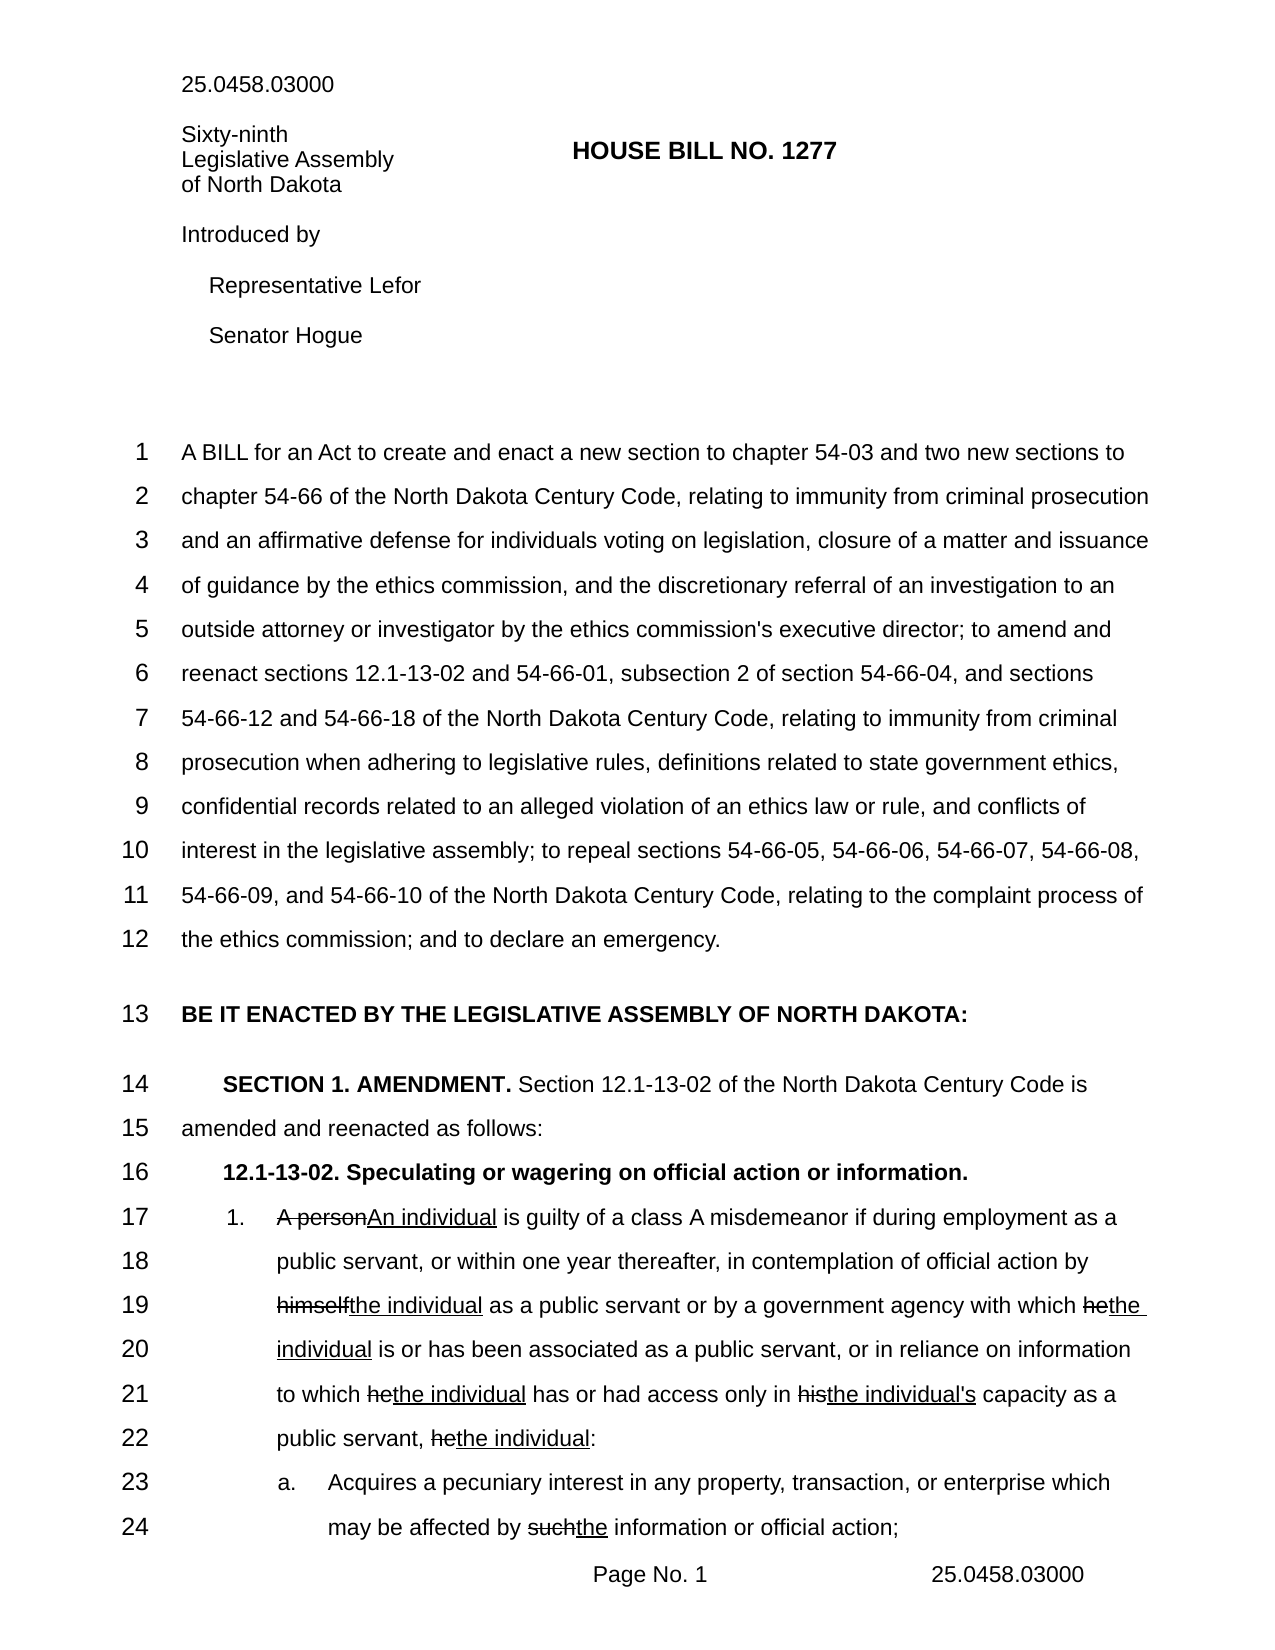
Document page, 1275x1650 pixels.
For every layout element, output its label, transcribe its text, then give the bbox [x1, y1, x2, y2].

text Representative Lefor [208, 275, 1154, 298]
text Introduced by [181, 223, 1154, 248]
text BE IT ENACTED BY THE LEGISLATIVE ASSEMBLY OF NORTH DAKOTA: [181, 987, 1154, 1032]
text 1. A personAn individual is guilty of a class A misdemeanor if during employment as a public servant, or within one year thereafter, in contemplation of official action by himselfthe individual as a public servant or by a government agency with which hethe individual is or has been associated as a public servant, or in reliance on information to which hethe individual has or had access only in histhe individual's capacity as a public servant, hethe individual: [181, 1189, 1154, 1455]
text a. Acquires a pecuniary interest in any property, transaction, or enterprise which may be affected by suchthe information or official action; [181, 1455, 1154, 1544]
title BILL NO. [565, 136, 837, 165]
text of North Dakota [181, 173, 1154, 198]
text . [181, 73, 1154, 133]
text SECTION 1. AMENDMENT. Section 12.1‑13‑02 of the North Dakota Century Code is amended and reenacted as follows: [181, 1057, 1154, 1145]
title A BILL for an Act to create and enact a new section to chapter 54‑03 and two new sections to chapter 54‑66 of the North Dakota Century Code, relating to immunity from criminal prosecution and an affirmative defense for individuals voting on legislation, closure of a matter and issuance of guidance by the ethics commission, and the discretionary referral of an investigation to an outside attorney or investigator by the ethics commission's executive director; to amend and reenact sections 12.1‑13‑02 and 54‑66‑01, subsection 2 of section 54‑66‑04, and sections 54‑66‑12 and 54‑66‑18 of the North Dakota Century Code, relating to immunity from criminal prosecution when adhering to legislative rules, definitions related to state government ethics, confidential records related to an alleged violation of an ethics law or rule, and conflicts of interest in the legislative assembly; to repeal sections 54‑66‑05, 54‑66‑06, 54‑66‑07, 54‑66‑08, 54‑66‑09, and 54‑66‑10 of the North Dakota Century Code, relating to the complaint process of the ethics commission; and to declare an emergency. [181, 425, 1154, 956]
subtitle 12.1‑13‑02. Speculating or wagering on official action or information. [181, 1145, 1154, 1189]
text Legislative Assembly [181, 148, 1154, 173]
text Senator Hogue [208, 325, 1154, 348]
